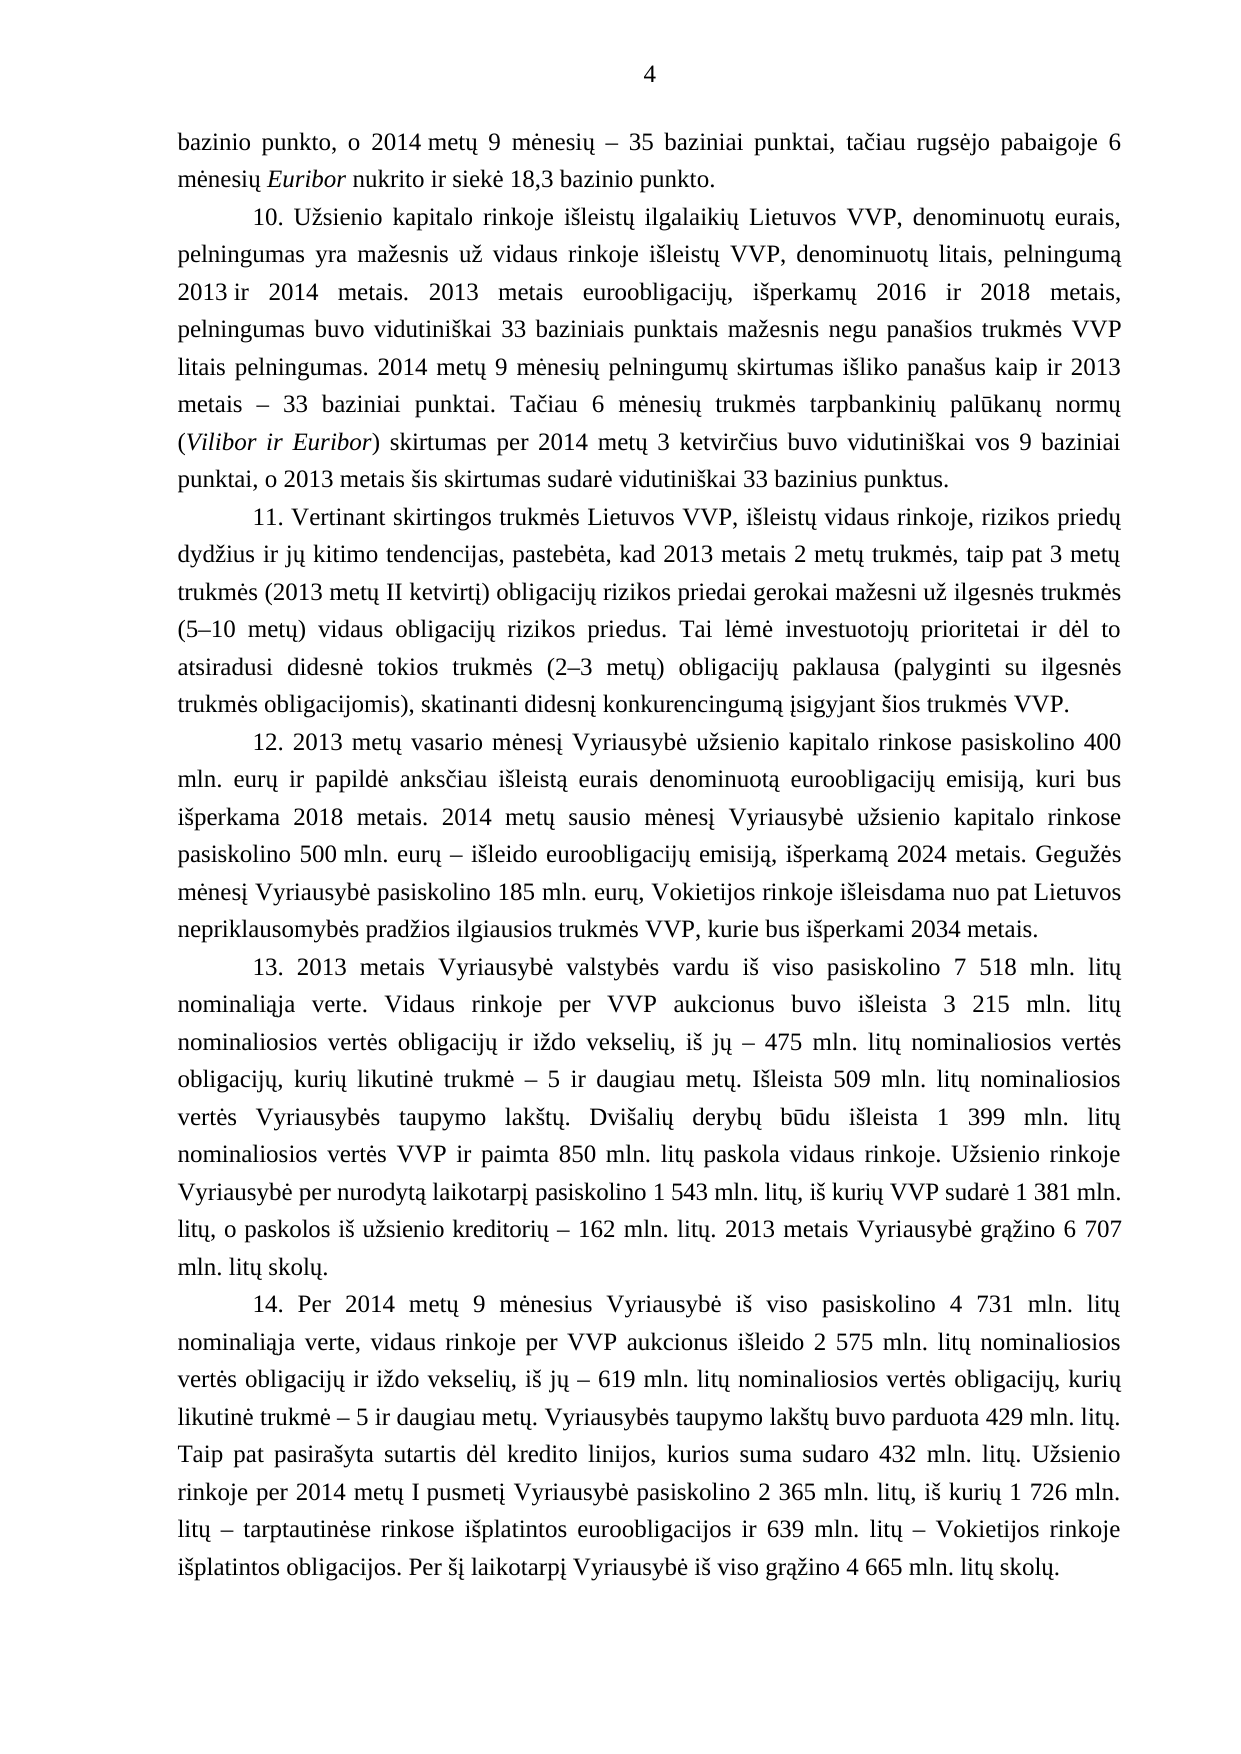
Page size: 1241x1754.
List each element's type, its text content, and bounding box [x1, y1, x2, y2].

text 11. Vertinant skirtingos trukmės Lietuvos VVP, išleistų vidaus rinkoje, rizikos priedų dydžius ir jų kitimo tendencijas, pastebėta, kad 2013 metais 2 metų trukmės, taip pat 3 metų trukmės (2013 metų II ketvirtį) obligacijų rizikos priedai gerokai mažesni už ilgesnės trukmės (5–10 metų) vidaus obligacijų rizikos priedus. Tai lėmė investuotojų prioritetai ir dėl to atsiradusi didesnė tokios trukmės (2–3 metų) obligacijų paklausa (palyginti su ilgesnės trukmės obligacijomis), skatinanti didesnį konkurencingumą įsigyjant šios trukmės VVP. [177, 493, 1122, 718]
text 10. Užsienio kapitalo rinkoje išleistų ilgalaikių Lietuvos VVP, denominuotų eurais, pelningumas yra mažesnis už vidaus rinkoje išleistų VVP, denominuotų litais, pelningumą 2013 ir 2014 metais. 2013 metais euroobligacijų, išperkamų 2016 ir 2018 metais, pelningumas buvo vidutiniškai 33 baziniais punktais mažesnis negu panašios trukmės VVP litais pelningumas. 2014 metų 9 mėnesių pelningumų skirtumas išliko panašus kaip ir 2013 metais – 33 baziniai punktai. Tačiau 6 mėnesių trukmės tarpbankinių palūkanų normų (Vilibor ir Euribor) skirtumas per 2014 metų 3 ketvirčius buvo vidutiniškai vos 9 baziniai punktai, o 2013 metais šis skirtumas sudarė vidutiniškai 33 bazinius punktus. [177, 193, 1122, 493]
text 12. 2013 metų vasario mėnesį Vyriausybė užsienio kapitalo rinkose pasiskolino 400 mln. eurų ir papildė anksčiau išleistą eurais denominuotą euroobligacijų emisiją, kuri bus išperkama 2018 metais. 2014 metų sausio mėnesį Vyriausybė užsienio kapitalo rinkose pasiskolino 500 mln. eurų – išleido euroobligacijų emisiją, išperkamą 2024 metais. Gegužės mėnesį Vyriausybė pasiskolino 185 mln. eurų, Vokietijos rinkoje išleisdama nuo pat Lietuvos nepriklausomybės pradžios ilgiausios trukmės VVP, kurie bus išperkami 2034 metais. [177, 718, 1122, 943]
text 13. 2013 metais Vyriausybė valstybės vardu iš viso pasiskolino 7 518 mln. litų nominaliąja verte. Vidaus rinkoje per VVP aukcionus buvo išleista 3 215 mln. litų nominaliosios vertės obligacijų ir iždo vekselių, iš jų – 475 mln. litų nominaliosios vertės obligacijų, kurių likutinė trukmė – 5 ir daugiau metų. Išleista 509 mln. litų nominaliosios vertės Vyriausybės taupymo lakštų. Dvišalių derybų būdu išleista 1 399 mln. litų nominaliosios vertės VVP ir paimta 850 mln. litų paskola vidaus rinkoje. Užsienio rinkoje Vyriausybė per nurodytą laikotarpį pasiskolino 1 543 mln. litų, iš kurių VVP sudarė 1 381 mln. litų, o paskolos iš užsienio kreditorių – 162 mln. litų. 2013 metais Vyriausybė grąžino 6 707 mln. litų skolų. [177, 943, 1122, 1281]
text bazinio punkto, o 2014 metų 9 mėnesių – 35 baziniai punktai, tačiau rugsėjo pabaigoje 6 mėnesių Euribor nukrito ir siekė 18,3 bazinio punkto. [177, 118, 1122, 193]
text 14. Per 2014 metų 9 mėnesius Vyriausybė iš viso pasiskolino 4 731 mln. litų nominaliąja verte, vidaus rinkoje per VVP aukcionus išleido 2 575 mln. litų nominaliosios vertės obligacijų ir iždo vekselių, iš jų – 619 mln. litų nominaliosios vertės obligacijų, kurių likutinė trukmė – 5 ir daugiau metų. Vyriausybės taupymo lakštų buvo parduota 429 mln. litų. Taip pat pasirašyta sutartis dėl kredito linijos, kurios suma sudaro 432 mln. litų. Užsienio rinkoje per 2014 metų I pusmetį Vyriausybė pasiskolino 2 365 mln. litų, iš kurių 1 726 mln. litų – tarptautinėse rinkose išplatintos euroobligacijos ir 639 mln. litų – Vokietijos rinkoje išplatintos obligacijos. Per šį laikotarpį Vyriausybė iš viso grąžino 4 665 mln. litų skolų. [177, 1281, 1122, 1581]
